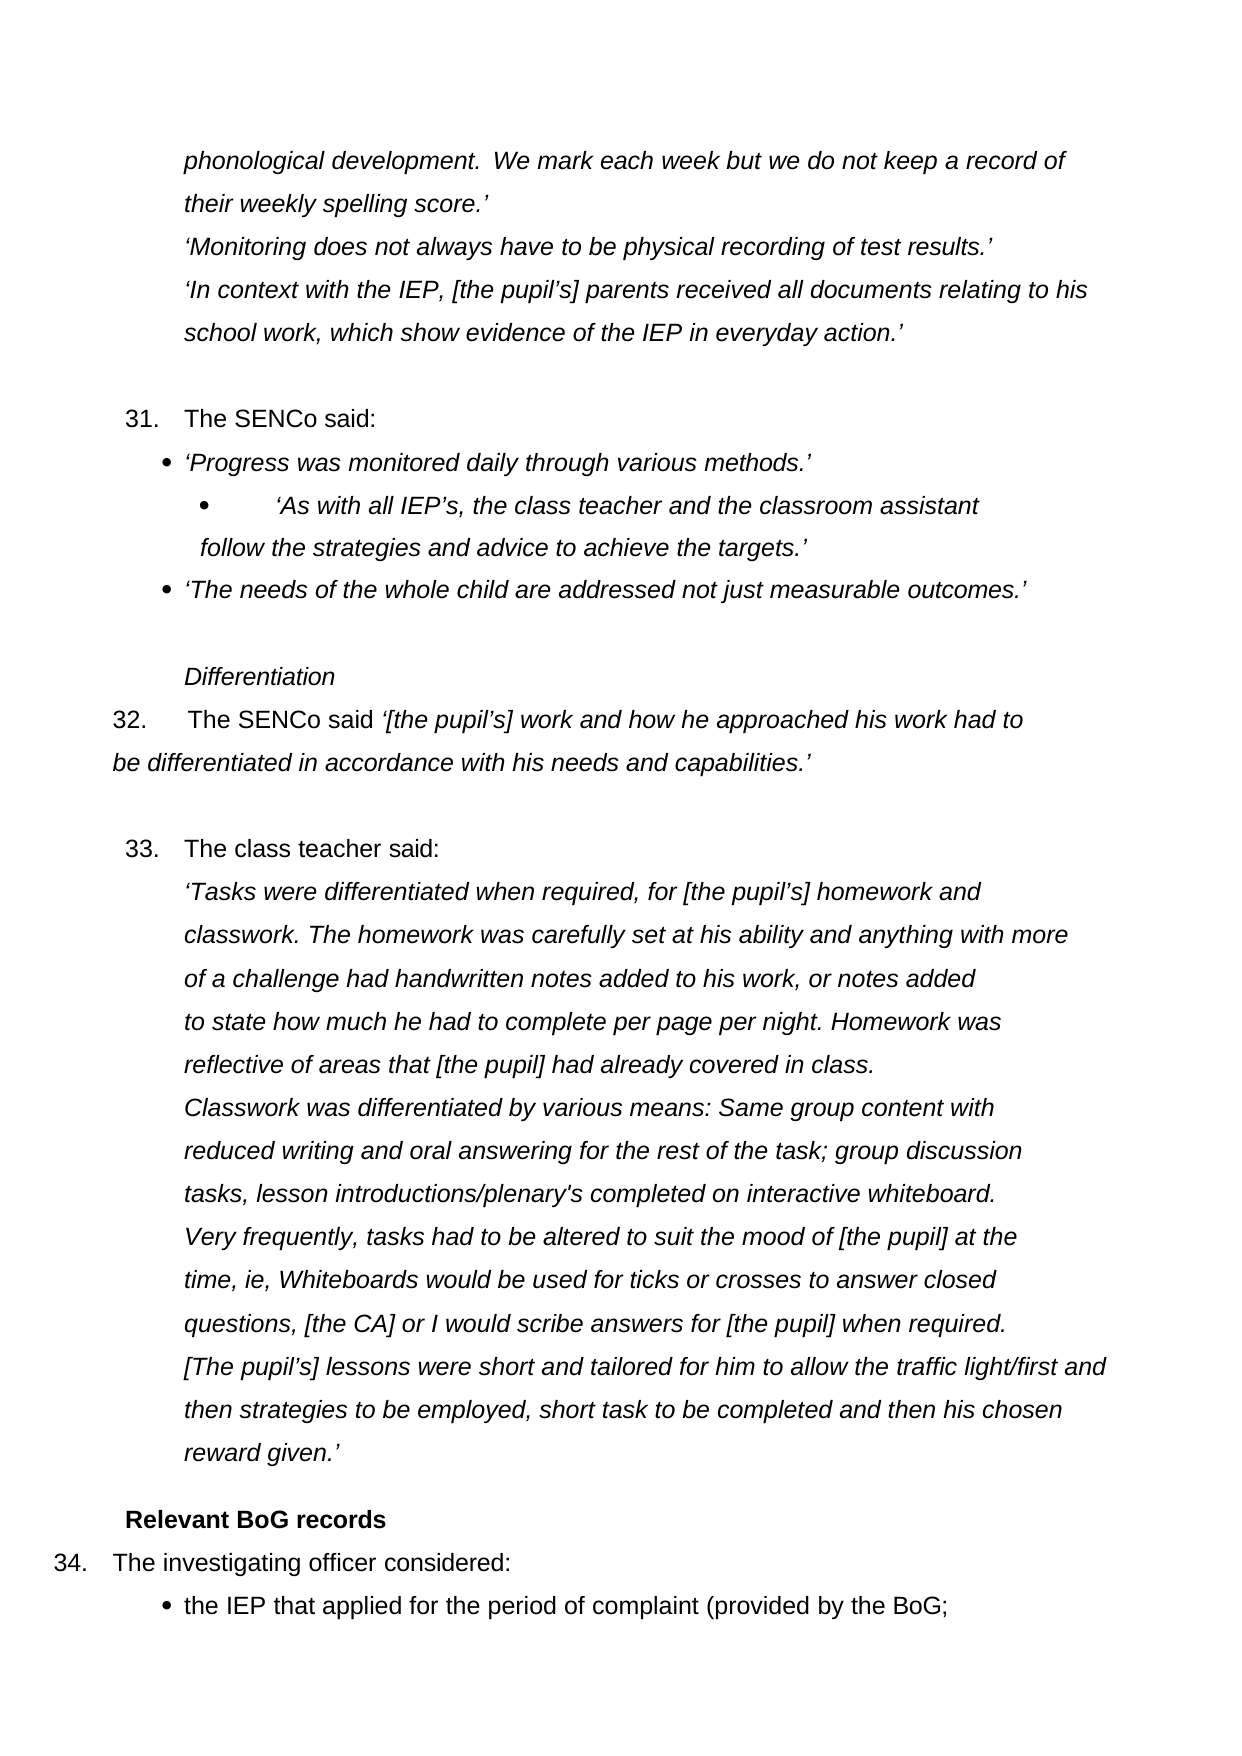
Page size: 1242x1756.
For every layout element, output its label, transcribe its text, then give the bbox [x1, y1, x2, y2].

text ‘Monitoring does not always have to be physical recording of test results.’ [184, 232, 1131, 261]
list The investigating officer considered: [53, 1548, 1131, 1577]
list ‘Progress was monitored daily through various methods.’ [162, 448, 1131, 477]
text to state how much he had to complete per page per night. Homework was reflective of areas that [the pupil] had already covered in class. [184, 1007, 1064, 1078]
text [The pupil’s] lessons were short and tailored for him to allow the traffic light/first and then strategies to be employed, short task to be completed and then his chosen reward given.’ [184, 1352, 1110, 1467]
subtitle Relevant BoG records [125, 1505, 1131, 1533]
text Classwork was differentiated by various means: Same group content with reduced writing and oral answering for the rest of the task; group discussion tasks, lesson introductions/plenary's completed on interactive whiteboard. [184, 1093, 1064, 1208]
list The SENCo said ‘[the pupil’s] work and how he approached his work had to be differentiated in accordance with his needs and capabilities.’ [112, 705, 1055, 777]
text ‘Tasks were differentiated when required, for [the pupil’s] homework and classwork. The homework was carefully set at his ability and anything with more of a challenge had handwritten notes added to his work, or notes added [184, 877, 1097, 992]
text Very frequently, tasks had to be altered to suit the mood of [the pupil] at the time, ie, Whiteboards would be used for ticks or crosses to answer closed questions, [the CA] or I would scribe answers for [the pupil] when required. [184, 1222, 1064, 1337]
text phonological development. We mark each week but we do not keep a record of their weekly spelling score.’ [184, 146, 1097, 218]
list ‘As with all IEP’s, the class teacher and the classroom assistant follow the strategies and advice to achieve the targets.’ [200, 491, 1001, 561]
list The class teacher said: [125, 834, 1131, 863]
list The SENCo said: [125, 404, 1131, 433]
list the IEP that applied for the period of complaint (provided by the BoG; [162, 1591, 1131, 1620]
text Differentiation [184, 661, 1131, 690]
list ‘The needs of the whole child are addressed not just measurable outcomes.’ [162, 576, 1131, 604]
text ‘In context with the IEP, [the pupil’s] parents received all documents relating to his school work, which show evidence of the IEP in everyday action.’ [184, 275, 1110, 347]
